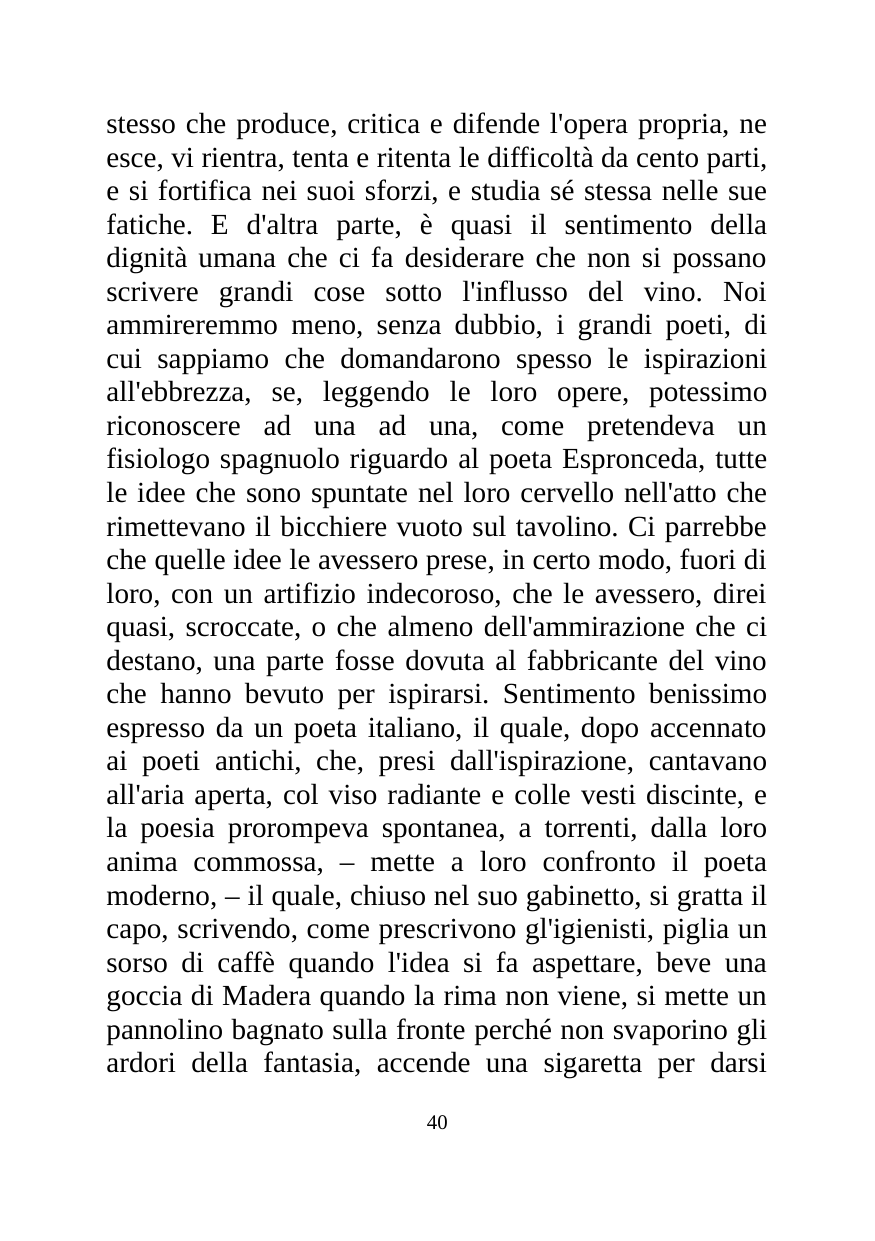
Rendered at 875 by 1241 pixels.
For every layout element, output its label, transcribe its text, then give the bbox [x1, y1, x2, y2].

text stesso che produce, critica e difende l'opera propria, ne esce, vi rientra, tenta e ritenta le difficoltà da cento parti, e si fortifica nei suoi sforzi, e studia sé stessa nelle sue fatiche. E d'altra parte, è quasi il sentimento della dignità umana che ci fa desiderare che non si possano scrivere grandi cose sotto l'influsso del vino. Noi ammireremmo meno, senza dubbio, i grandi poeti, di cui sappiamo che domandarono spesso le ispirazioni all'ebbrezza, se, leggendo le loro opere, potessimo riconoscere ad una ad una, come pretendeva un fisiologo spagnuolo riguardo al poeta Espronceda, tutte le idee che sono spuntate nel loro cervello nell'atto che rimettevano il bicchiere vuoto sul tavolino. Ci parrebbe che quelle idee le avessero prese, in certo modo, fuori di loro, con un artifizio indecoroso, che le avessero, direi quasi, scroccate, o che almeno dell'ammirazione che ci destano, una parte fosse dovuta al fabbricante del vino che hanno bevuto per ispirarsi. Sentimento benissimo espresso da un poeta italiano, il quale, dopo accennato ai poeti antichi, che, presi dall'ispirazione, cantavano all'aria aperta, col viso radiante e colle vesti discinte, e la poesia prorompeva spontanea, a torrenti, dalla loro anima commossa, – mette a loro confronto il poeta moderno, – il quale, chiuso nel suo gabinetto, si gratta il capo, scrivendo, come prescrivono gl'igienisti, piglia un sorso di caffè quando l'idea si fa aspettare, beve una goccia di Madera quando la rima non viene, si mette un pannolino bagnato sulla fronte perché non svaporino gli ardori della fantasia, accende una sigaretta per darsi [106, 106, 768, 1079]
